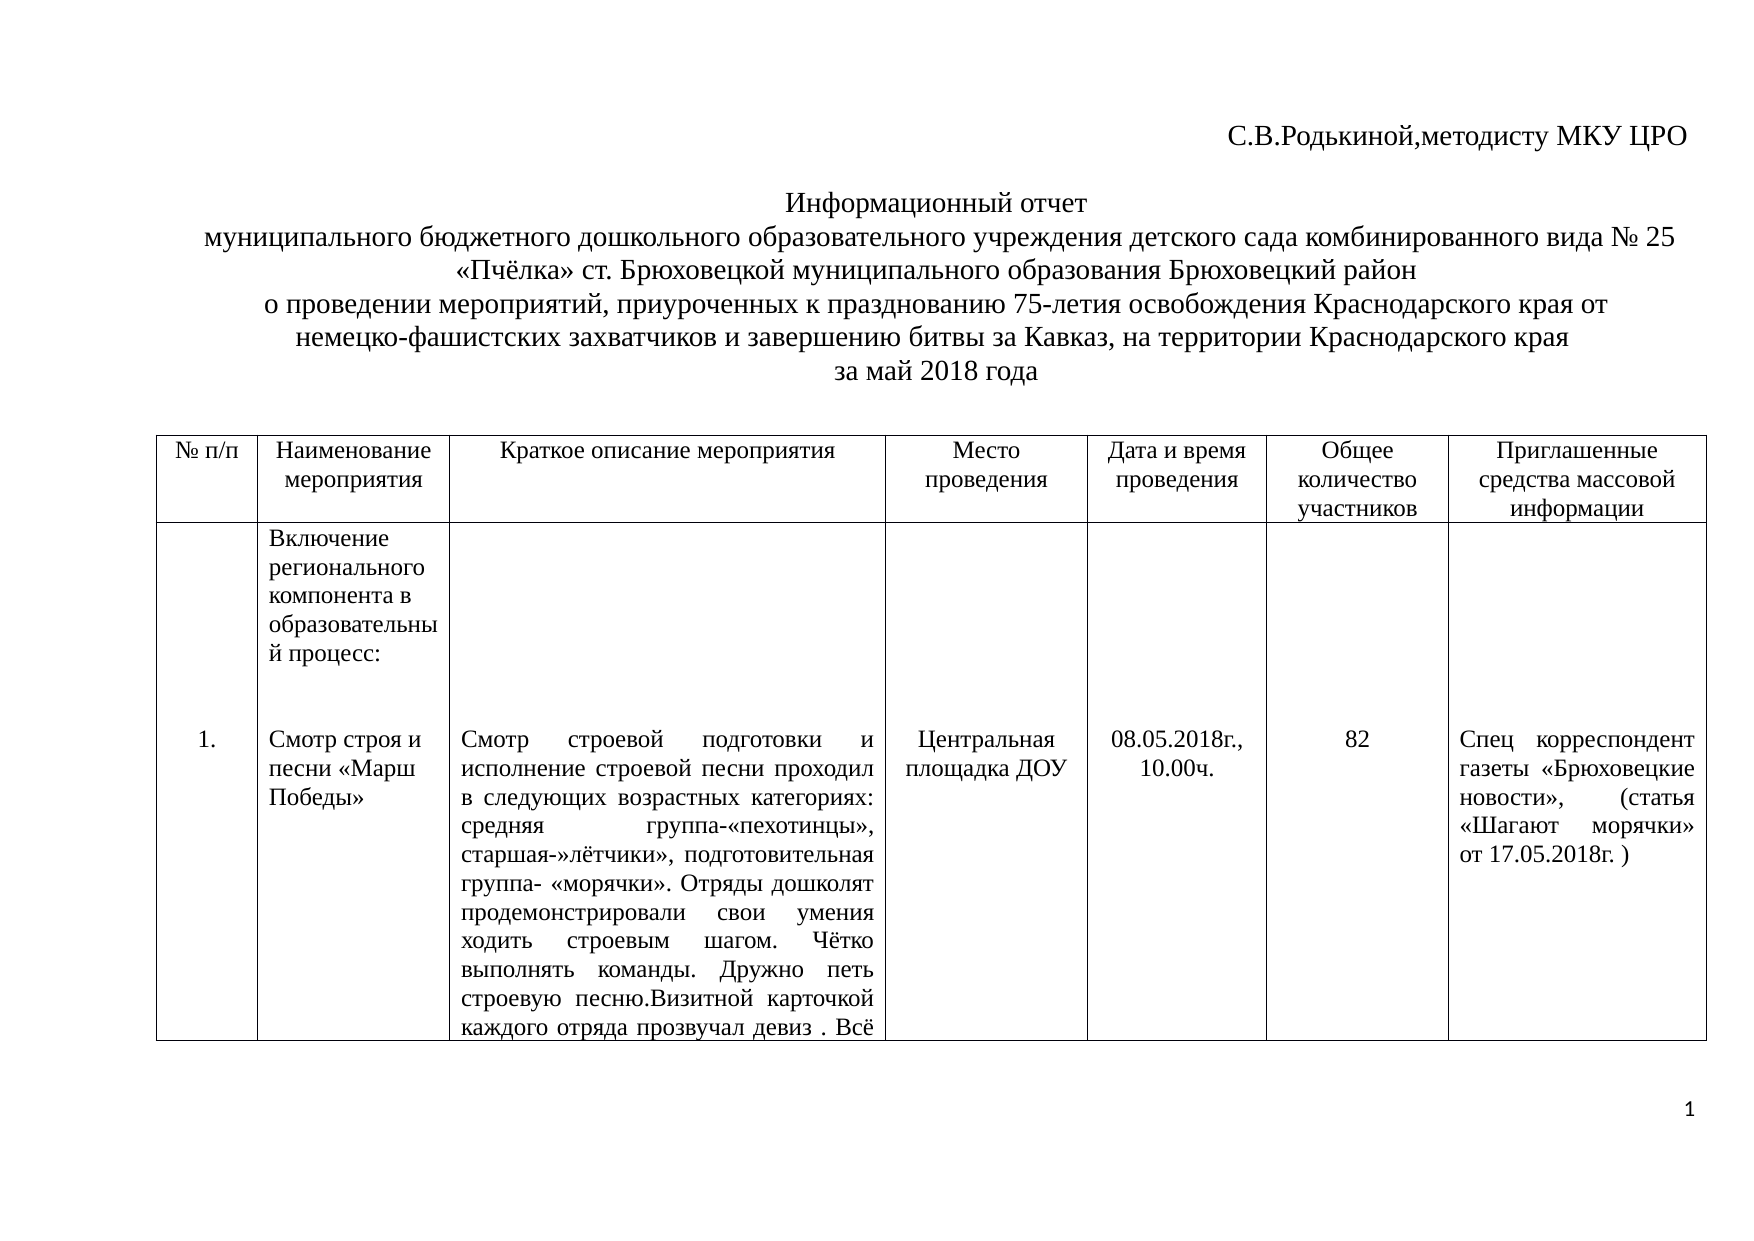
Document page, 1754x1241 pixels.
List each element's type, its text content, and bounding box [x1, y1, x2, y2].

table_header Место проведения [886, 436, 1087, 522]
table_header Краткое описание мероприятия [450, 436, 885, 522]
text Информационный отчет [177, 185, 1695, 219]
table_cell Включение регионального компонента в образовательный процесс: Смотр строя и песни «Марш Победы» [258, 523, 449, 1040]
table_cell 82 [1267, 523, 1448, 1040]
table_cell Центральная площадка ДОУ [886, 523, 1087, 1040]
table_cell Спец корреспондент газеты «Брюховецкие новости», (статья «Шагают морячки» от 17.05.2018г. ) [1449, 523, 1706, 1040]
text о проведении мероприятий, приуроченных к празднованию 75-летия освобождения Краснодарского края от [177, 286, 1695, 319]
text С.В.Родькиной,методисту МКУ ЦРО [177, 118, 1695, 152]
text немецко-фашистских захватчиков и завершению битвы за Кавказ, на территории Краснодарского края [177, 319, 1695, 353]
table_cell Смотр строевой подготовки и исполнение строевой песни проходил в следующих возрастных категориях: средняя группа-«пехотинцы», старшая-»лётчики», подготовительная группа- «морячки». Отряды дошколят продемонстрировали свои умения ходить строевым шагом. Чётко выполнять команды. Дружно петь строевую песню.Визитной карточкой каждого отряда прозвучал девиз . Всё [450, 523, 885, 1040]
text за май 2018 года [177, 353, 1695, 386]
table_header Наименование мероприятия [258, 436, 449, 522]
table_cell 1. [157, 523, 257, 1040]
text муниципального бюджетного дошкольного образовательного учреждения детского сада комбинированного вида № 25 «Пчёлка» ст. Брюховецкой муниципального образования Брюховецкий район [177, 219, 1695, 286]
table_cell 08.05.2018г., 10.00ч. [1088, 523, 1266, 1040]
table_header Дата и время проведения [1088, 436, 1266, 522]
table_header Общее количество участников [1267, 436, 1448, 522]
table_header Приглашенные средства массовой информации [1449, 436, 1706, 522]
table_header № п/п [157, 436, 257, 522]
